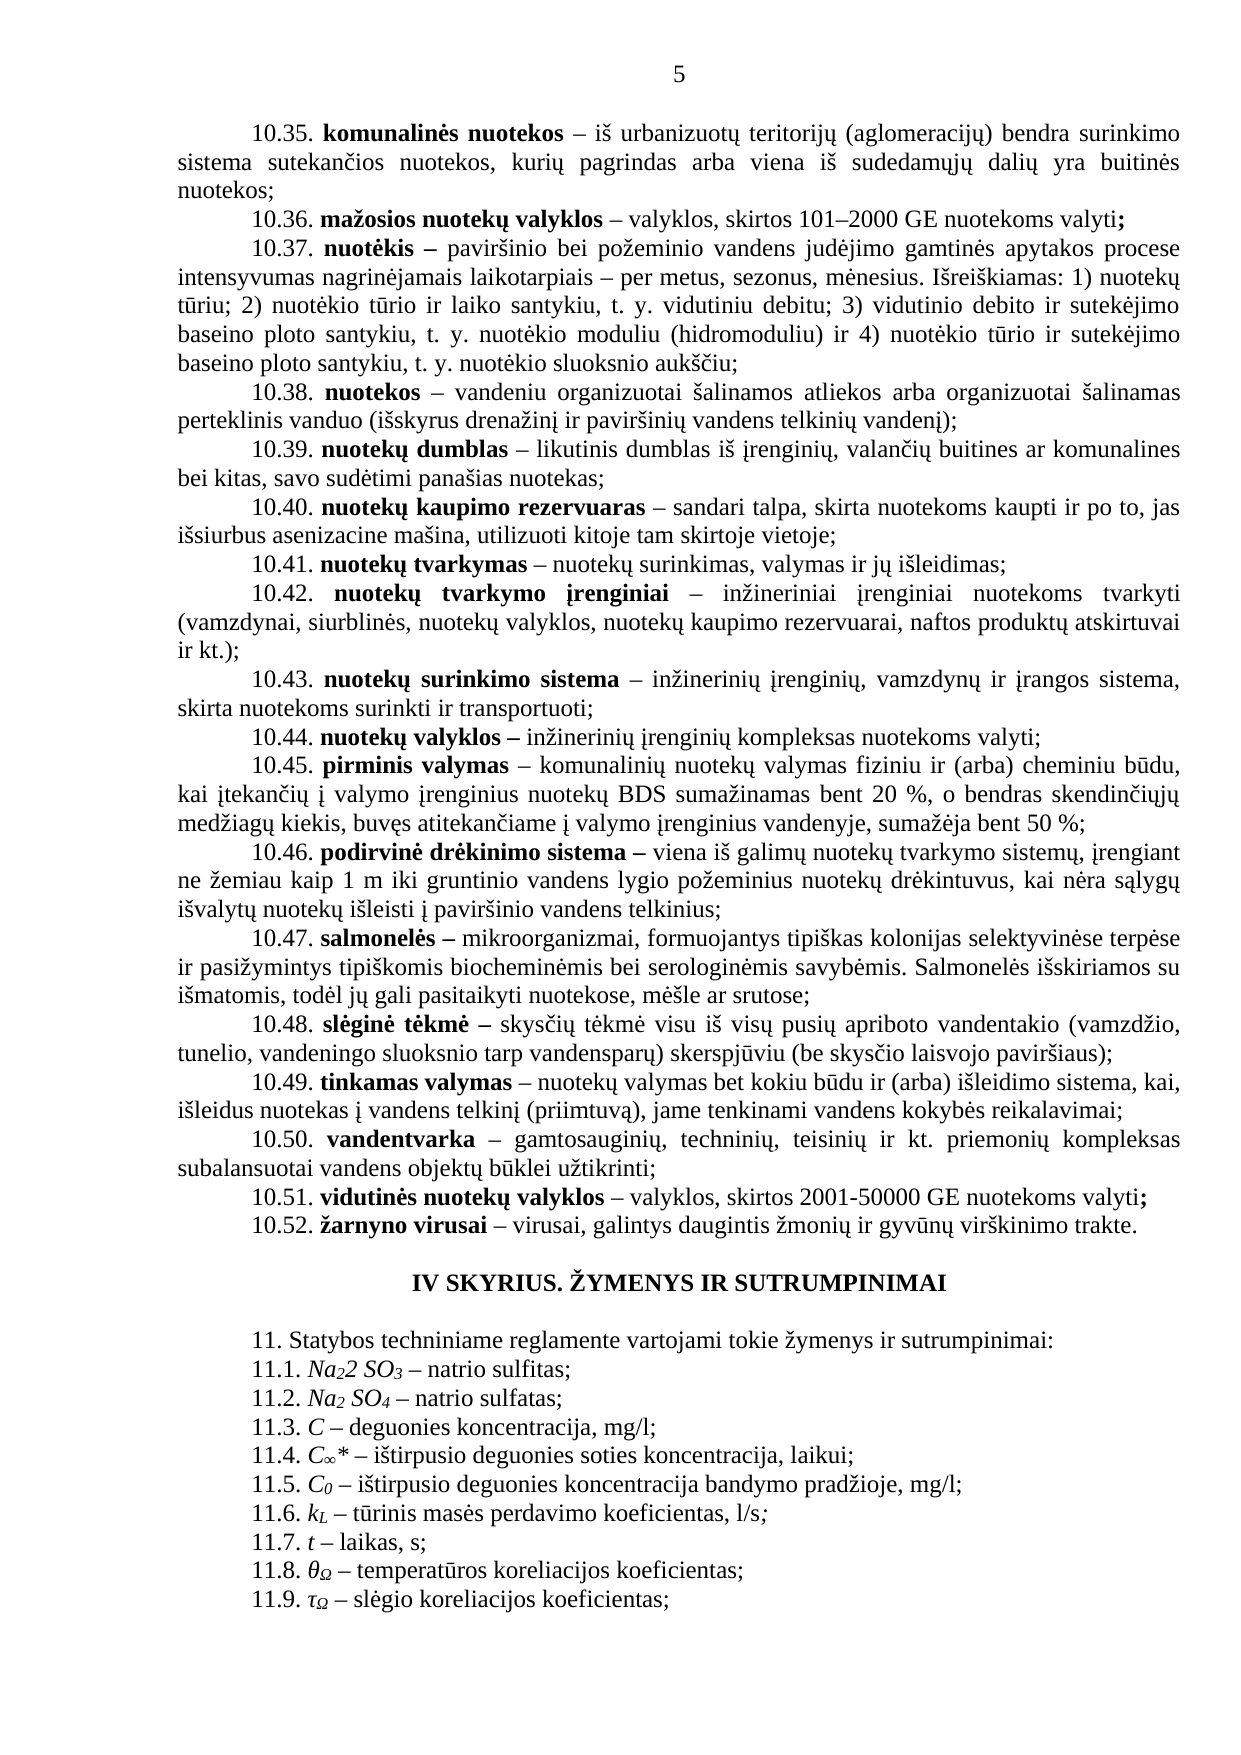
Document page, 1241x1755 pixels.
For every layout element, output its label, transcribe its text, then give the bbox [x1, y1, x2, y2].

text 10.45. pirminis valymas – komunalinių nuotekų valymas fiziniu ir (arba) cheminiu būdu, kai įtekančių į valymo įrenginius nuotekų BDS sumažinamas bent 20 %, o bendras skendinčiųjų medžiagų kiekis, buvęs atitekančiame į valymo įrenginius vandenyje, sumažėja bent 50 %; [177, 751, 1181, 837]
text 11.5. C0 – ištirpusio deguonies koncentracija bandymo pradžioje, mg/l; [177, 1469, 1181, 1498]
text 10.39. nuotekų dumblas – likutinis dumblas iš įrenginių, valančių buitines ar komunalines bei kitas, savo sudėtimi panašias nuotekas; [177, 434, 1181, 492]
text 10.51. vidutinės nuotekų valyklos – valyklos, skirtos 2001-50000 GE nuotekoms valyti; [177, 1182, 1181, 1211]
text 10.48. slėginė tėkmė – skysčių tėkmė visu iš visų pusių apriboto vandentakio (vamzdžio, tunelio, vandeningo sluoksnio tarp vandensparų) skerspjūviu (be skysčio laisvojo paviršiaus); [177, 1009, 1181, 1067]
text 10.40. nuotekų kaupimo rezervuaras – sandari talpa, skirta nuotekoms kaupti ir po to, jas išsiurbus asenizacine mašina, utilizuoti kitoje tam skirtoje vietoje; [177, 492, 1181, 549]
text 10.50. vandentvarka – gamtosauginių, techninių, teisinių ir kt. priemonių kompleksas subalansuotai vandens objektų būklei užtikrinti; [177, 1124, 1181, 1182]
text IV SKYRIUS. Žymenys ir sutrumpinimai [177, 1268, 1181, 1297]
text 10.42. nuotekų tvarkymo įrenginiai – inžineriniai įrenginiai nuotekoms tvarkyti (vamzdynai, siurblinės, nuotekų valyklos, nuotekų kaupimo rezervuarai, naftos produktų atskirtuvai ir kt.); [177, 578, 1181, 664]
text 10.52. žarnyno virusai – virusai, galintys daugintis žmonių ir gyvūnų virškinimo trakte. [177, 1211, 1181, 1239]
text 11.1. Na22 SO3 – natrio sulfitas; [177, 1354, 1181, 1383]
text 10.44. nuotekų valyklos – inžinerinių įrenginių kompleksas nuotekoms valyti; [177, 722, 1181, 751]
text 10.49. tinkamas valymas – nuotekų valymas bet kokiu būdu ir (arba) išleidimo sistema, kai, išleidus nuotekas į vandens telkinį (priimtuvą), jame tenkinami vandens kokybės reikalavimai; [177, 1067, 1181, 1124]
text 10.35. komunalinės nuotekos – iš urbanizuotų teritorijų (aglomeracijų) bendra surinkimo sistema sutekančios nuotekos, kurių pagrindas arba viena iš sudedamųjų dalių yra buitinės nuotekos; [177, 118, 1181, 204]
text 10.38. nuotekos – vandeniu organizuotai šalinamos atliekos arba organizuotai šalinamas perteklinis vanduo (išskyrus drenažinį ir paviršinių vandens telkinių vandenį); [177, 377, 1181, 434]
text 11.4. C∞* – ištirpusio deguonies soties koncentracija, laikui; [177, 1441, 1181, 1469]
text 10.36. mažosios nuotekų valyklos – valyklos, skirtos 101–2000 GE nuotekoms valyti; [177, 204, 1181, 233]
text 11.7. t – laikas, s; [177, 1527, 1181, 1556]
text 11.2. Na2 SO4 – natrio sulfatas; [177, 1383, 1181, 1412]
text 11.6. kL – tūrinis masės perdavimo koeficientas, l/s; [177, 1498, 1181, 1527]
text 10.46. podirvinė drėkinimo sistema – viena iš galimų nuotekų tvarkymo sistemų, įrengiant ne žemiau kaip 1 m iki gruntinio vandens lygio požeminius nuotekų drėkintuvus, kai nėra sąlygų išvalytų nuotekų išleisti į paviršinio vandens telkinius; [177, 837, 1181, 923]
text 10.43. nuotekų surinkimo sistema – inžinerinių įrenginių, vamzdynų ir įrangos sistema, skirta nuotekoms surinkti ir transportuoti; [177, 664, 1181, 722]
text 10.41. nuotekų tvarkymas – nuotekų surinkimas, valymas ir jų išleidimas; [177, 549, 1181, 578]
text 11.9. τΩ – slėgio koreliacijos koeficientas; [177, 1584, 1181, 1613]
text 10.47. salmonelės – mikroorganizmai, formuojantys tipiškas kolonijas selektyvinėse terpėse ir pasižymintys tipiškomis biocheminėmis bei serologinėmis savybėmis. Salmonelės išskiriamos su išmatomis, todėl jų gali pasitaikyti nuotekose, mėšle ar srutose; [177, 923, 1181, 1009]
text 11.3. C – deguonies koncentracija, mg/l; [177, 1412, 1181, 1441]
text 11. Statybos techniniame reglamente vartojami tokie žymenys ir sutrumpinimai: [177, 1326, 1181, 1354]
text 11.8. θΩ – temperatūros koreliacijos koeficientas; [177, 1556, 1181, 1584]
text 10.37. nuotėkis – paviršinio bei požeminio vandens judėjimo gamtinės apytakos procese intensyvumas nagrinėjamais laikotarpiais – per metus, sezonus, mėnesius. Išreiškiamas: 1) nuotekų tūriu; 2) nuotėkio tūrio ir laiko santykiu, t. y. vidutiniu debitu; 3) vidutinio debito ir sutekėjimo baseino ploto santykiu, t. y. nuotėkio moduliu (hidromoduliu) ir 4) nuotėkio tūrio ir sutekėjimo baseino ploto santykiu, t. y. nuotėkio sluoksnio aukščiu; [177, 233, 1181, 377]
